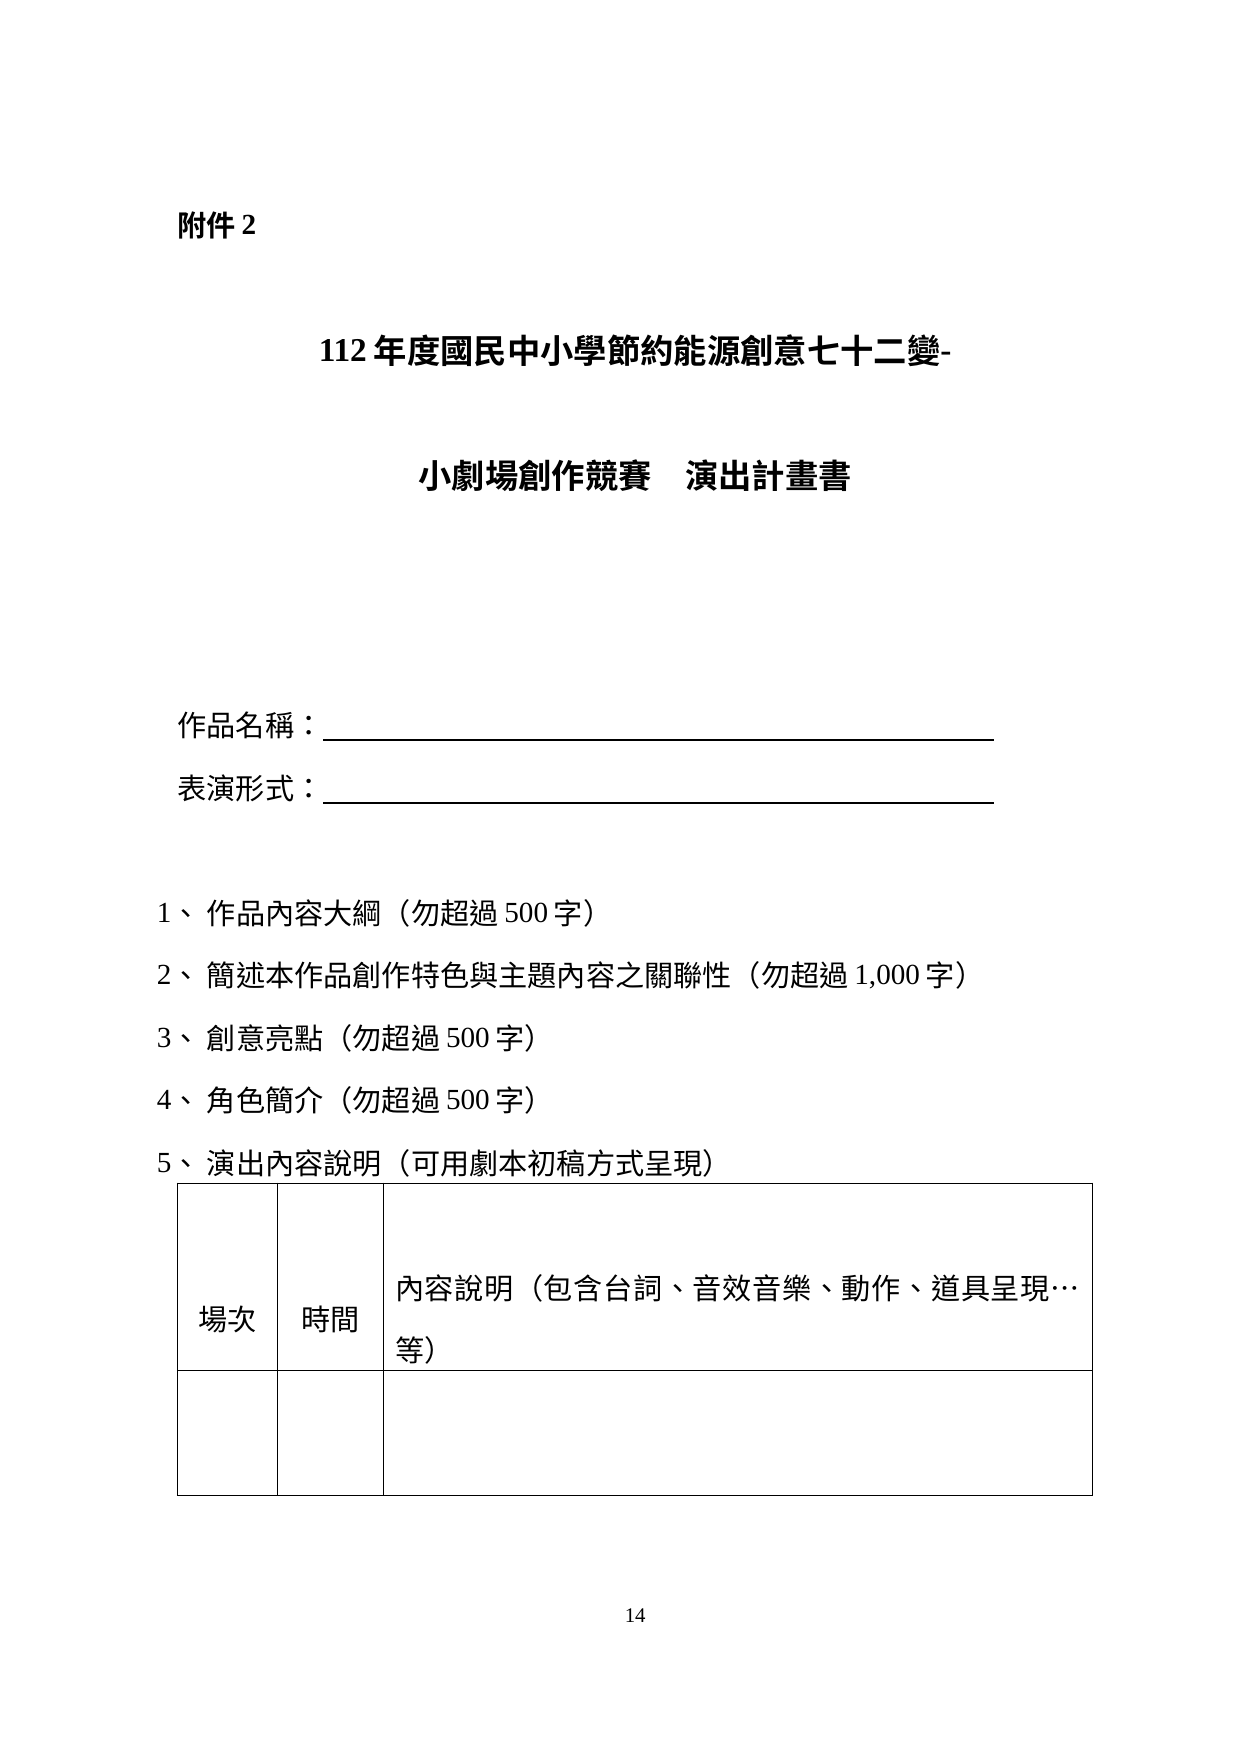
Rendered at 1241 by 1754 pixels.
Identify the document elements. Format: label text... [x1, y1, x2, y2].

list 創意亮點（勿超過500字） [157, 995, 1092, 1057]
list 作品內容大綱（勿超過500字） [157, 870, 1092, 932]
table_cell [178, 1371, 277, 1495]
list 演出內容說明（可用劇本初稿方式呈現） [157, 1120, 1092, 1182]
table_cell [384, 1371, 1092, 1495]
table_cell [278, 1371, 383, 1495]
text 表演形式： [177, 745, 1092, 807]
list 簡述本作品創作特色與主題內容之關聯性（勿超過1,000字） [157, 932, 1092, 995]
text 小劇場創作競賽 演出計畫書 [177, 432, 1092, 495]
text 附件2 [177, 182, 1092, 245]
text 112年度國民中小學節約能源創意七十二變- [177, 307, 1092, 370]
list 角色簡介（勿超過500字） [157, 1057, 1092, 1120]
table_header 場次 [178, 1184, 277, 1370]
table_header 時間 [278, 1184, 383, 1370]
table_header 內容說明（包含台詞、音效音樂、動作、道具呈現…等） [384, 1184, 1092, 1370]
text 作品名稱： [177, 682, 1092, 745]
